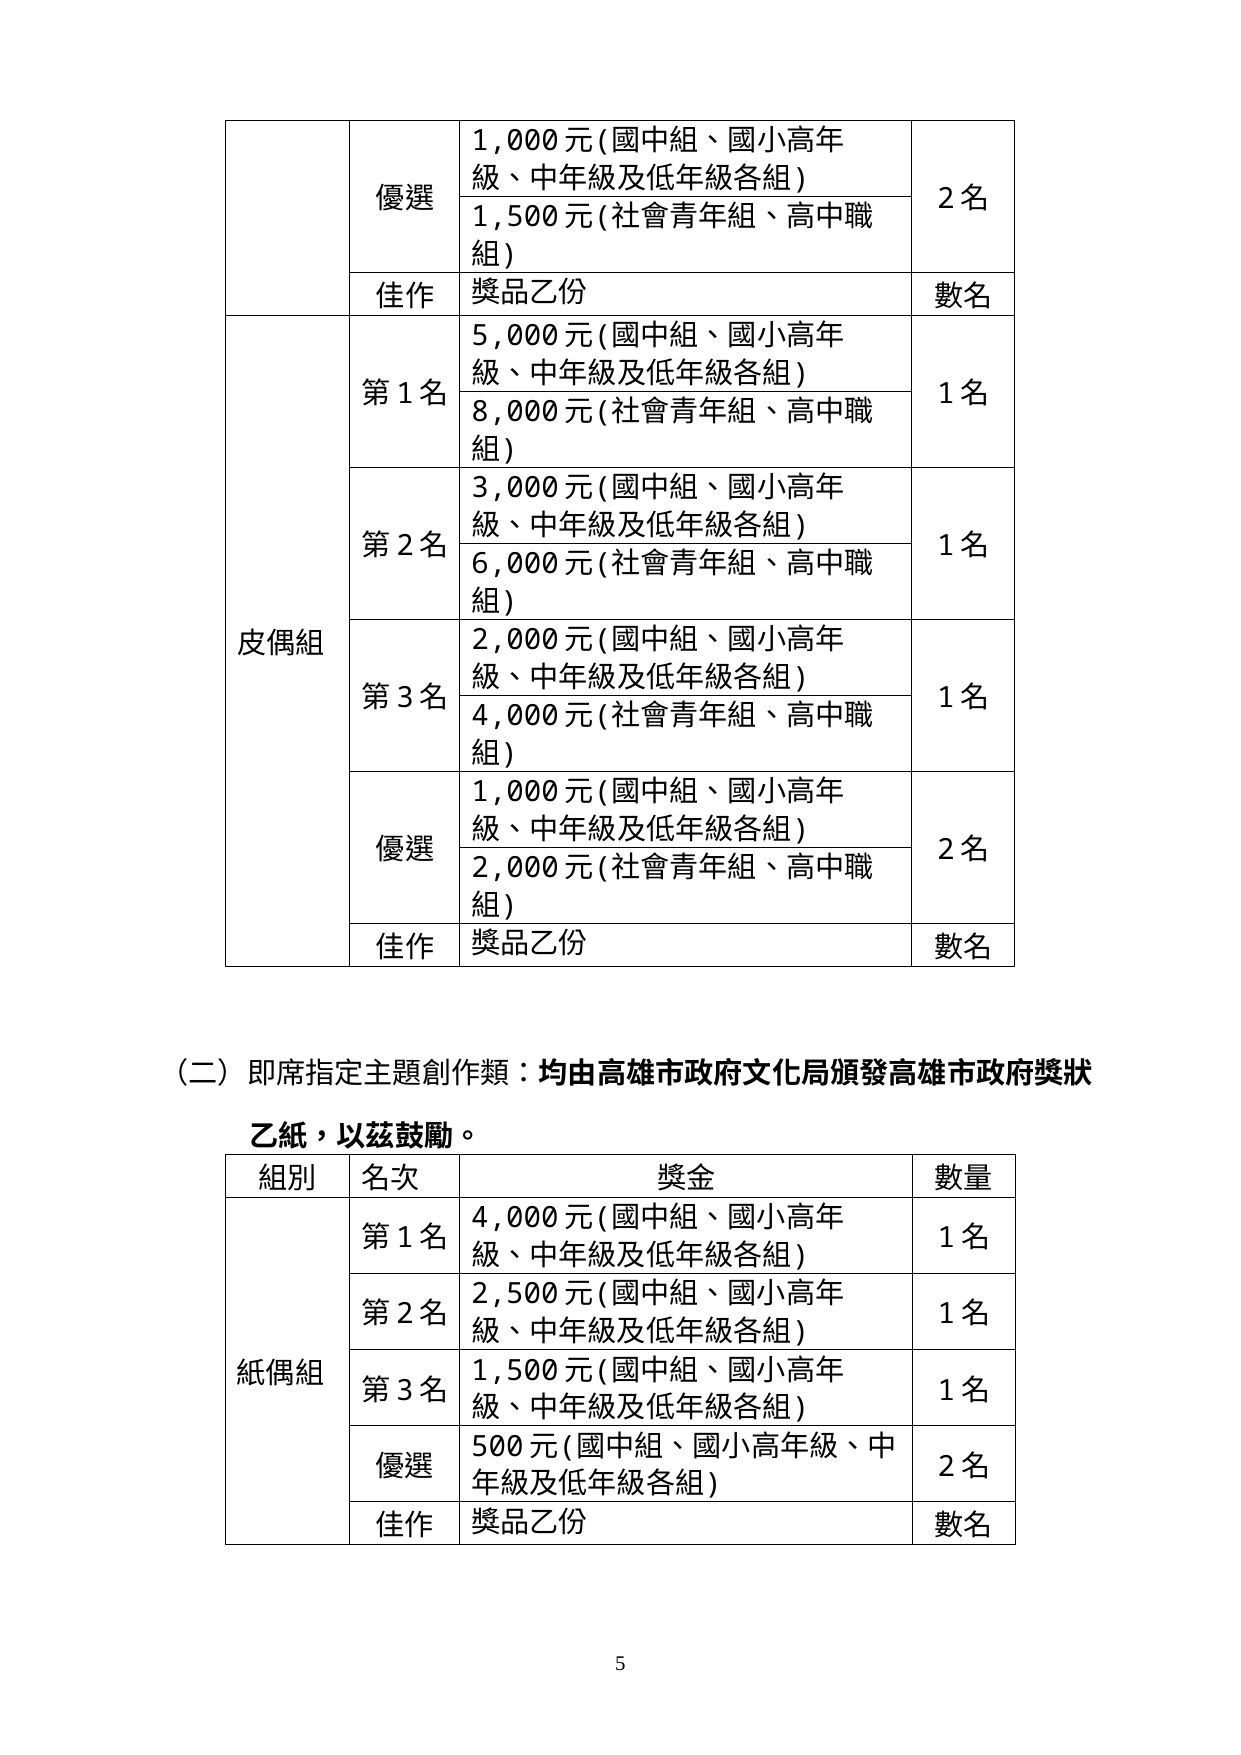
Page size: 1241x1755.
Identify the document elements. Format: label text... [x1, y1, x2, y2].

table_cell 第1名 [350, 1198, 459, 1273]
table_cell 2,000元(國中組、國小高年級、中年級及低年級各組) [460, 620, 911, 695]
table_cell 1名 [913, 1350, 1015, 1425]
table_cell 數名 [912, 273, 1014, 314]
table_cell 優選 [350, 1426, 459, 1501]
table_cell 第1名 [350, 316, 459, 467]
table_cell 1,000元(國中組、國小高年級、中年級及低年級各組) [460, 121, 911, 196]
table_cell 優選 [350, 121, 459, 272]
table_header 組別 [226, 1155, 349, 1197]
table_cell 1名 [912, 620, 1014, 771]
table_cell 第2名 [350, 1274, 459, 1349]
table_cell 6,000元(社會青年組、高中職組) [460, 544, 911, 619]
table_cell 5,000元(國中組、國小高年級、中年級及低年級各組) [460, 316, 911, 391]
table_cell 2,000元(社會青年組、高中職組) [460, 848, 911, 923]
table_cell 第2名 [350, 468, 459, 619]
table_cell 獎品乙份 [460, 1502, 912, 1544]
table_cell 佳作 [350, 1502, 459, 1544]
table_cell 優選 [350, 772, 459, 923]
table_cell 3,000元(國中組、國小高年級、中年級及低年級各組) [460, 468, 911, 543]
table_cell 第3名 [350, 1350, 459, 1425]
table_cell 1名 [912, 468, 1014, 619]
table_cell 數名 [912, 924, 1014, 966]
table_cell 1,500元(國中組、國小高年級、中年級及低年級各組) [460, 1350, 912, 1425]
table_header 數量 [913, 1155, 1015, 1197]
table_header 名次 [350, 1155, 459, 1197]
table_cell 皮偶組 [226, 316, 349, 966]
table_cell 第3名 [350, 620, 459, 771]
table_cell 獎品乙份 [460, 273, 911, 314]
table_cell 佳作 [350, 273, 459, 314]
table_cell 1名 [912, 316, 1014, 467]
table_cell [226, 121, 349, 314]
table_cell 500元(國中組、國小高年級、中 年級及低年級各組) [460, 1426, 912, 1501]
table_cell 獎品乙份 [460, 924, 911, 966]
table_cell 1,000元(國中組、國小高年級、中年級及低年級各組) [460, 772, 911, 847]
table_header 獎金 [460, 1155, 912, 1197]
table_cell 1,500元(社會青年組、高中職組) [460, 197, 911, 272]
table_cell 4,000元(社會青年組、高中職組) [460, 696, 911, 771]
table_cell 數名 [913, 1502, 1015, 1544]
table_cell 2名 [912, 121, 1014, 272]
table_cell 紙偶組 [226, 1198, 349, 1544]
text （二）即席指定主題創作類：均由高雄市政府文化局頒發高雄市政府獎狀 [159, 1029, 1110, 1092]
table_cell 2名 [913, 1426, 1015, 1501]
table_cell 2名 [912, 772, 1014, 923]
table_cell 2,500元(國中組、國小高年級、中年級及低年級各組) [460, 1274, 912, 1349]
table_cell 4,000元(國中組、國小高年級、中年級及低年級各組) [460, 1198, 912, 1273]
table_cell 佳作 [350, 924, 459, 966]
table_cell 1名 [913, 1198, 1015, 1273]
table_cell 1名 [913, 1274, 1015, 1349]
text 乙紙，以茲鼓勵。 [234, 1092, 1110, 1154]
table_cell 8,000元(社會青年組、高中職組) [460, 392, 911, 467]
